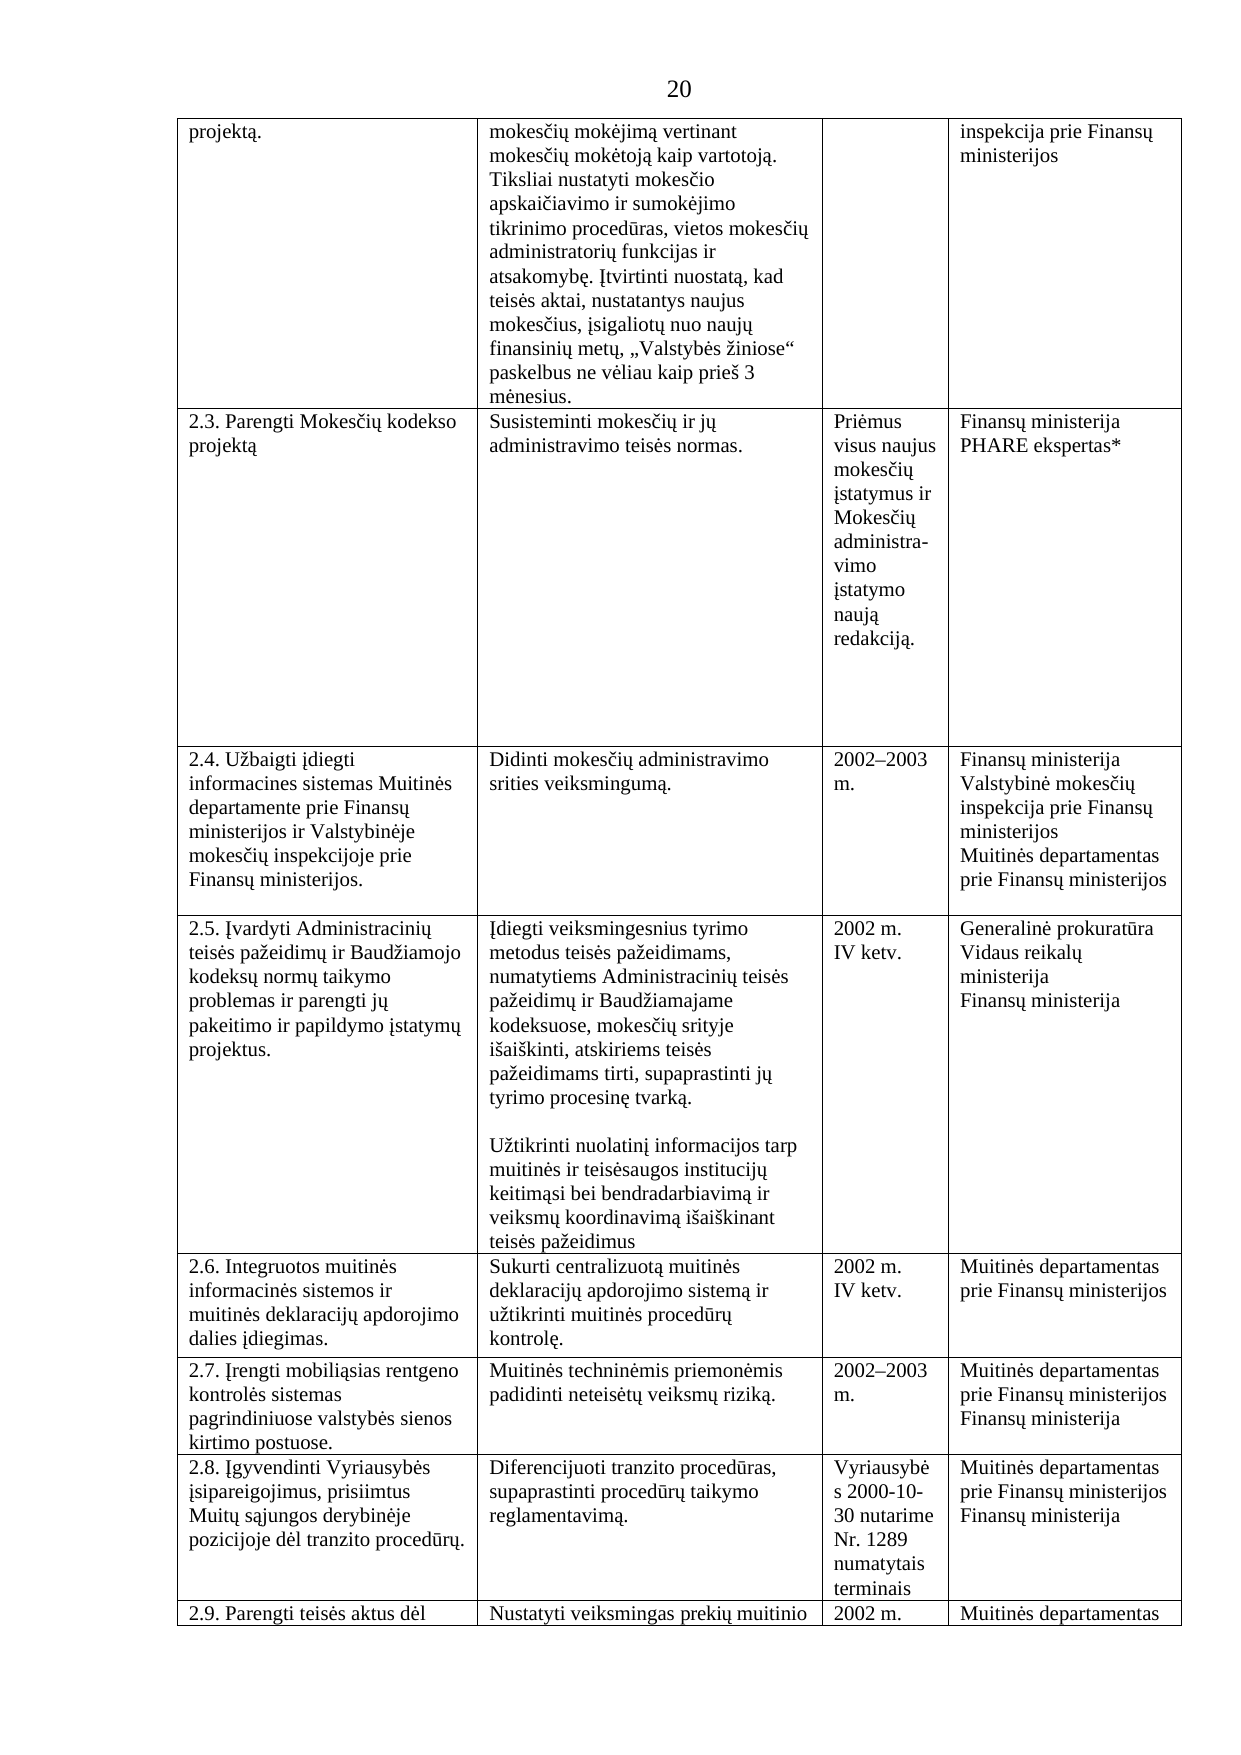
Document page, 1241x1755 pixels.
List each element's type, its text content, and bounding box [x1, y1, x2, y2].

table_cell Muitinės departamentas [949, 1601, 1181, 1624]
table_cell 2002–2003 m. [823, 1358, 948, 1454]
table_cell Didinti mokesčių administravimo srities veiksmingumą. [478, 747, 822, 915]
table_cell Generalinė prokuratūra Vidaus reikalų ministerija Finansų ministerija [949, 916, 1181, 1253]
table_cell Susisteminti mokesčių ir jų administravimo teisės normas. [478, 409, 822, 746]
table_cell Priėmus visus naujus mokesčių įstatymus ir Mokesčių administra-vimo įstatymo naują redakciją. [823, 409, 948, 746]
table_cell Muitinės techninėmis priemonėmis padidinti neteisėtų veiksmų riziką. [478, 1358, 822, 1454]
table_cell 2002 m. IV ketv. [823, 1254, 948, 1357]
table_cell 2002 m. [823, 1601, 948, 1624]
table_cell Muitinės departamentas prie Finansų ministerijos [949, 1254, 1181, 1357]
table_cell Finansų ministerija PHARE ekspertas* [949, 409, 1181, 746]
table_cell 2.9. Parengti teisės aktus dėl [178, 1601, 477, 1624]
table_cell Finansų ministerija Valstybinė mokesčių inspekcija prie Finansų ministerijos Muitinės departamentas prie Finansų ministerijos [949, 747, 1181, 915]
table_cell Įdiegti veiksmingesnius tyrimo metodus teisės pažeidimams, numatytiems Administracinių teisės pažeidimų ir Baudžiamajame kodeksuose, mokesčių srityje išaiškinti, atskiriems teisės pažeidimams tirti, supaprastinti jų tyrimo procesinę tvarką. Užtikrinti nuolatinį informacijos tarp muitinės ir teisėsaugos institucijų keitimąsi bei bendradarbiavimą ir veiksmų koordinavimą išaiškinant teisės pažeidimus [478, 916, 822, 1253]
table_cell 2002–2003 m. [823, 747, 948, 915]
table_cell 2.3. Parengti Mokesčių kodekso projektą [178, 409, 477, 746]
table_cell mokesčių mokėjimą vertinant mokesčių mokėtoją kaip vartotoją. Tiksliai nustatyti mokesčio apskaičiavimo ir sumokėjimo tikrinimo procedūras, vietos mokesčių administratorių funkcijas ir atsakomybę. Įtvirtinti nuostatą, kad teisės aktai, nustatantys naujus mokesčius, įsigaliotų nuo naujų finansinių metų, „Valstybės žiniose“ paskelbus ne vėliau kaip prieš 3 mėnesius. [478, 119, 822, 408]
table_cell Muitinės departamentas prie Finansų ministerijos Finansų ministerija [949, 1455, 1181, 1599]
table_cell 2.8. Įgyvendinti Vyriausybės įsipareigojimus, prisiimtus Muitų sąjungos derybinėje pozicijoje dėl tranzito procedūrų. [178, 1455, 477, 1599]
table_cell Sukurti centralizuotą muitinės deklaracijų apdorojimo sistemą ir užtikrinti muitinės procedūrų kontrolę. [478, 1254, 822, 1357]
table_cell 2.5. Įvardyti Administracinių teisės pažeidimų ir Baudžiamojo kodeksų normų taikymo problemas ir parengti jų pakeitimo ir papildymo įstatymų projektus. [178, 916, 477, 1253]
table_cell Nustatyti veiksmingas prekių muitinio [478, 1601, 822, 1624]
table_cell Vyriausybės 2000-10-30 nutarime Nr. 1289 numatytais terminais [823, 1455, 948, 1599]
table_cell inspekcija prie Finansų ministerijos [949, 119, 1181, 408]
table_cell Diferencijuoti tranzito procedūras, supaprastinti procedūrų taikymo reglamentavimą. [478, 1455, 822, 1599]
table_cell Muitinės departamentas prie Finansų ministerijos Finansų ministerija [949, 1358, 1181, 1454]
table_cell 2002 m. IV ketv. [823, 916, 948, 1253]
table_cell 2.4. Užbaigti įdiegti informacines sistemas Muitinės departamente prie Finansų ministerijos ir Valstybinėje mokesčių inspekcijoje prie Finansų ministerijos. [178, 747, 477, 915]
table_cell projektą. [178, 119, 477, 408]
table_cell 2.7. Įrengti mobiliąsias rentgeno kontrolės sistemas pagrindiniuose valstybės sienos kirtimo postuose. [178, 1358, 477, 1454]
table_cell 2.6. Integruotos muitinės informacinės sistemos ir muitinės deklaracijų apdorojimo dalies įdiegimas. [178, 1254, 477, 1357]
table_cell [823, 119, 948, 408]
